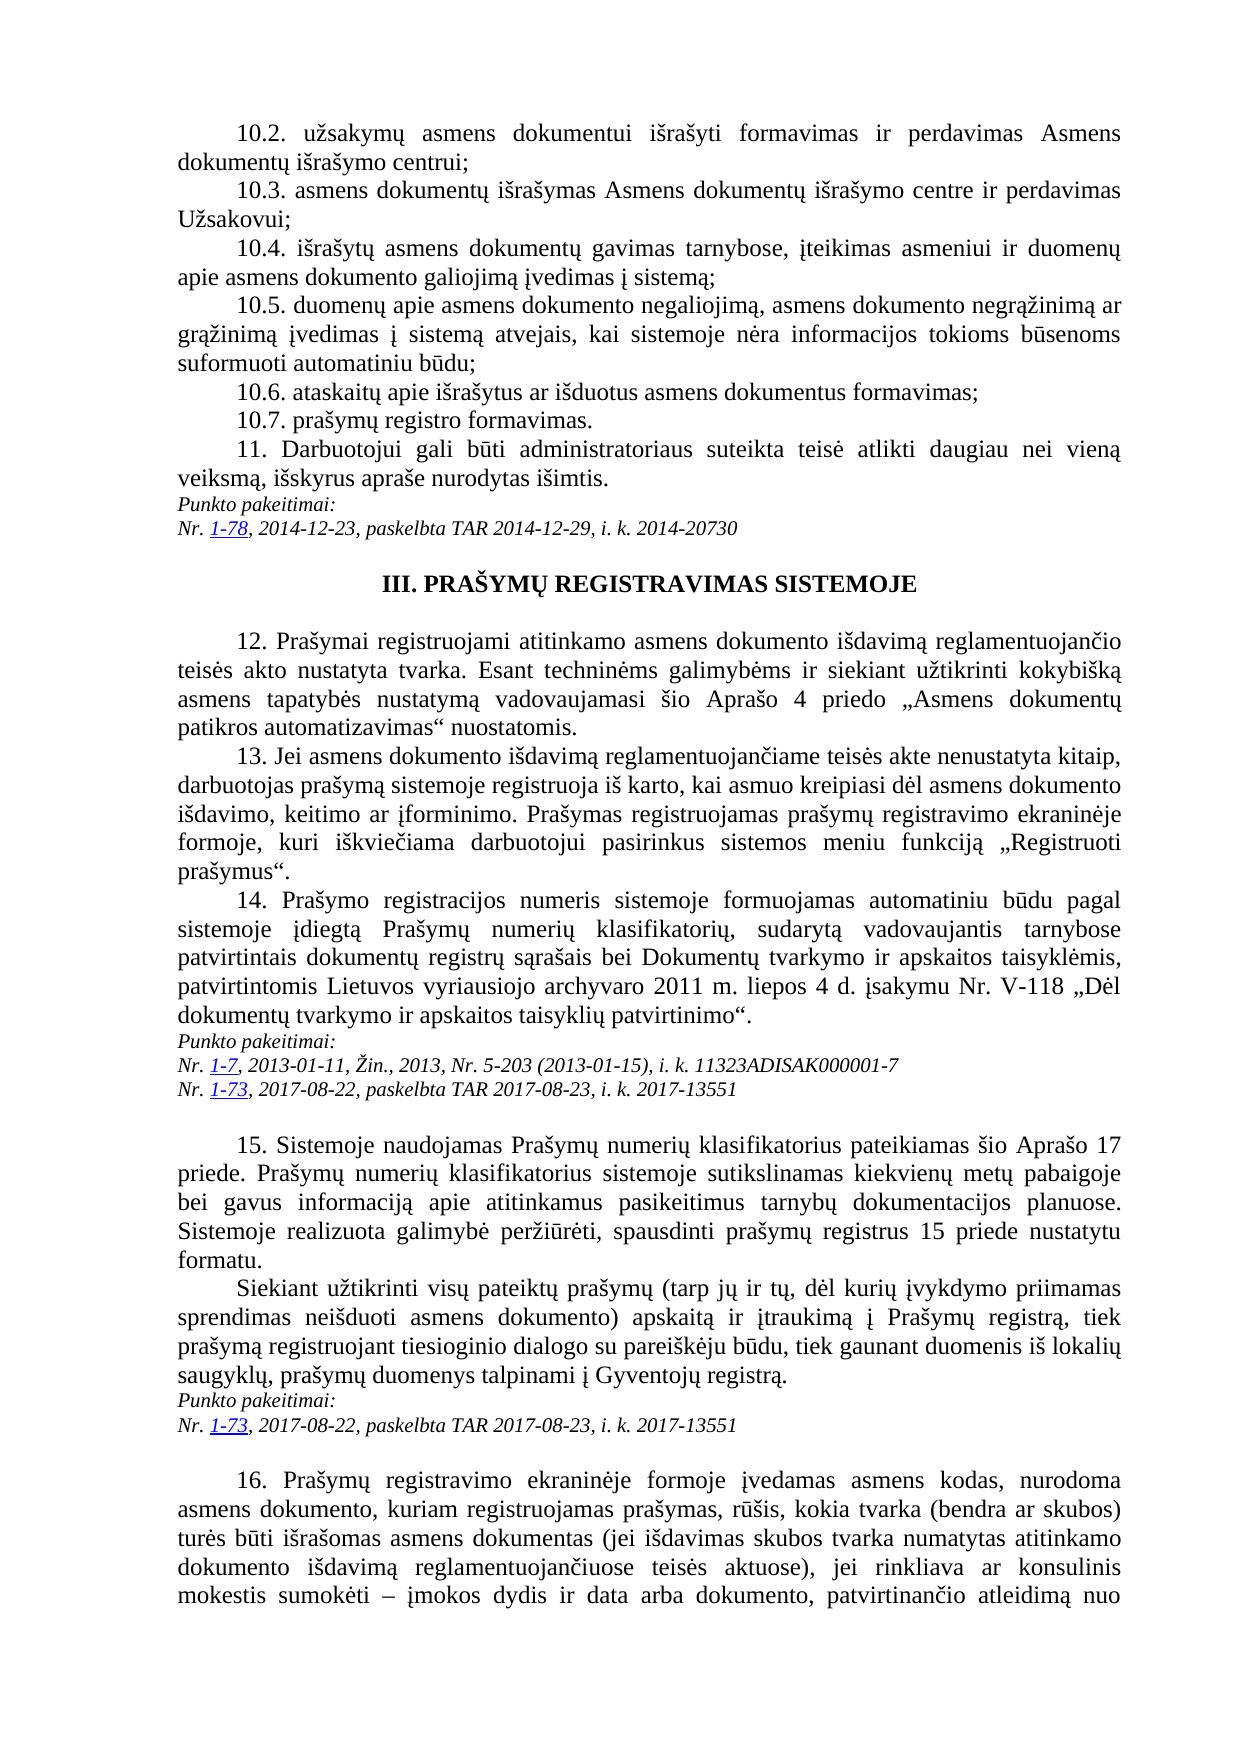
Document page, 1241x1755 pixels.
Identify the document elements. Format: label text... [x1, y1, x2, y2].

text 15. Sistemoje naudojamas Prašymų numerių klasifikatorius pateikiamas šio Aprašo 17 priede. Prašymų numerių klasifikatorius sistemoje sutikslinamas kiekvienų metų pabaigoje bei gavus informaciją apie atitinkamus pasikeitimus tarnybų dokumentacijos planuose. Sistemoje realizuota galimybė peržiūrėti, spausdinti prašymų registrus 15 priede nustatytu formatu. [177, 1130, 1122, 1273]
text 10.3. asmens dokumentų išrašymas Asmens dokumentų išrašymo centre ir perdavimas Užsakovui; [177, 176, 1122, 233]
text 13. Jei asmens dokumento išdavimą reglamentuojančiame teisės akte nenustatyta kitaip, darbuotojas prašymą sistemoje registruoja iš karto, kai asmuo kreipiasi dėl asmens dokumento išdavimo, keitimo ar įforminimo. Prašymas registruojamas prašymų registravimo ekraninėje formoje, kuri iškviečiama darbuotojui pasirinkus sistemos meniu funkciją „Registruoti prašymus“. [177, 741, 1122, 885]
text 14. Prašymo registracijos numeris sistemoje formuojamas automatiniu būdu pagal sistemoje įdiegtą Prašymų numerių klasifikatorių, sudarytą vadovaujantis tarnybose patvirtintais dokumentų registrų sąrašais bei Dokumentų tvarkymo ir apskaitos taisyklėmis, patvirtintomis Lietuvos vyriausiojo archyvaro 2011 m. liepos 4 d. įsakymu Nr. V-118 „Dėl dokumentų tvarkymo ir apskaitos taisyklių patvirtinimo“. [177, 885, 1122, 1029]
text 10.2. užsakymų asmens dokumentui išrašyti formavimas ir perdavimas Asmens dokumentų išrašymo centrui; [177, 118, 1122, 176]
text 12. Prašymai registruojami atitinkamo asmens dokumento išdavimą reglamentuojančio teisės akto nustatyta tvarka. Esant techninėms galimybėms ir siekiant užtikrinti kokybišką asmens tapatybės nustatymą vadovaujamasi šio Aprašo 4 priedo „Asmens dokumentų patikros automatizavimas“ nuostatomis. [177, 626, 1122, 741]
text Punkto pakeitimai: [177, 1388, 1122, 1412]
text 10.5. duomenų apie asmens dokumento negaliojimą, asmens dokumento negrąžinimą ar grąžinimą įvedimas į sistemą atvejais, kai sistemoje nėra informacijos tokioms būsenoms suformuoti automatiniu būdu; [177, 291, 1122, 377]
text Punkto pakeitimai: [177, 492, 1122, 516]
text Punkto pakeitimai: [177, 1029, 1122, 1053]
text Nr. 1-73, 2017-08-22, paskelbta TAR 2017-08-23, i. k. 2017-13551 [177, 1412, 1122, 1437]
text 11. Darbuotojui gali būti administratoriaus suteikta teisė atlikti daugiau nei vieną veiksmą, išskyrus apraše nurodytas išimtis. [177, 434, 1122, 492]
text Siekiant užtikrinti visų pateiktų prašymų (tarp jų ir tų, dėl kurių įvykdymo priimamas sprendimas neišduoti asmens dokumento) apskaitą ir įtraukimą į Prašymų registrą, tiek prašymą registruojant tiesioginio dialogo su pareiškėju būdu, tiek gaunant duomenis iš lokalių saugyklų, prašymų duomenys talpinami į Gyventojų registrą. [177, 1273, 1122, 1388]
text 16. Prašymų registravimo ekraninėje formoje įvedamas asmens kodas, nurodoma asmens dokumento, kuriam registruojamas prašymas, rūšis, kokia tvarka (bendra ar skubos) turės būti išrašomas asmens dokumentas (jei išdavimas skubos tvarka numatytas atitinkamo dokumento išdavimą reglamentuojančiuose teisės aktuose), jei rinkliava ar konsulinis mokestis sumokėti – įmokos dydis ir data arba dokumento, patvirtinančio atleidimą nuo [177, 1465, 1122, 1609]
text III. PRAŠYMŲ REGISTRAVIMAS SISTEMOJE [177, 569, 1122, 597]
text 10.7. prašymų registro formavimas. [177, 406, 1122, 434]
text 10.4. išrašytų asmens dokumentų gavimas tarnybose, įteikimas asmeniui ir duomenų apie asmens dokumento galiojimą įvedimas į sistemą; [177, 233, 1122, 291]
text 10.6. ataskaitų apie išrašytus ar išduotus asmens dokumentus formavimas; [177, 377, 1122, 406]
text Nr. 1-73, 2017-08-22, paskelbta TAR 2017-08-23, i. k. 2017-13551 [177, 1077, 1122, 1101]
text Nr. 1-78, 2014-12-23, paskelbta TAR 2014-12-29, i. k. 2014-20730 [177, 516, 1122, 540]
text Nr. 1-7, 2013-01-11, Žin., 2013, Nr. 5-203 (2013-01-15), i. k. 11323ADISAK000001-7 [177, 1053, 1122, 1077]
